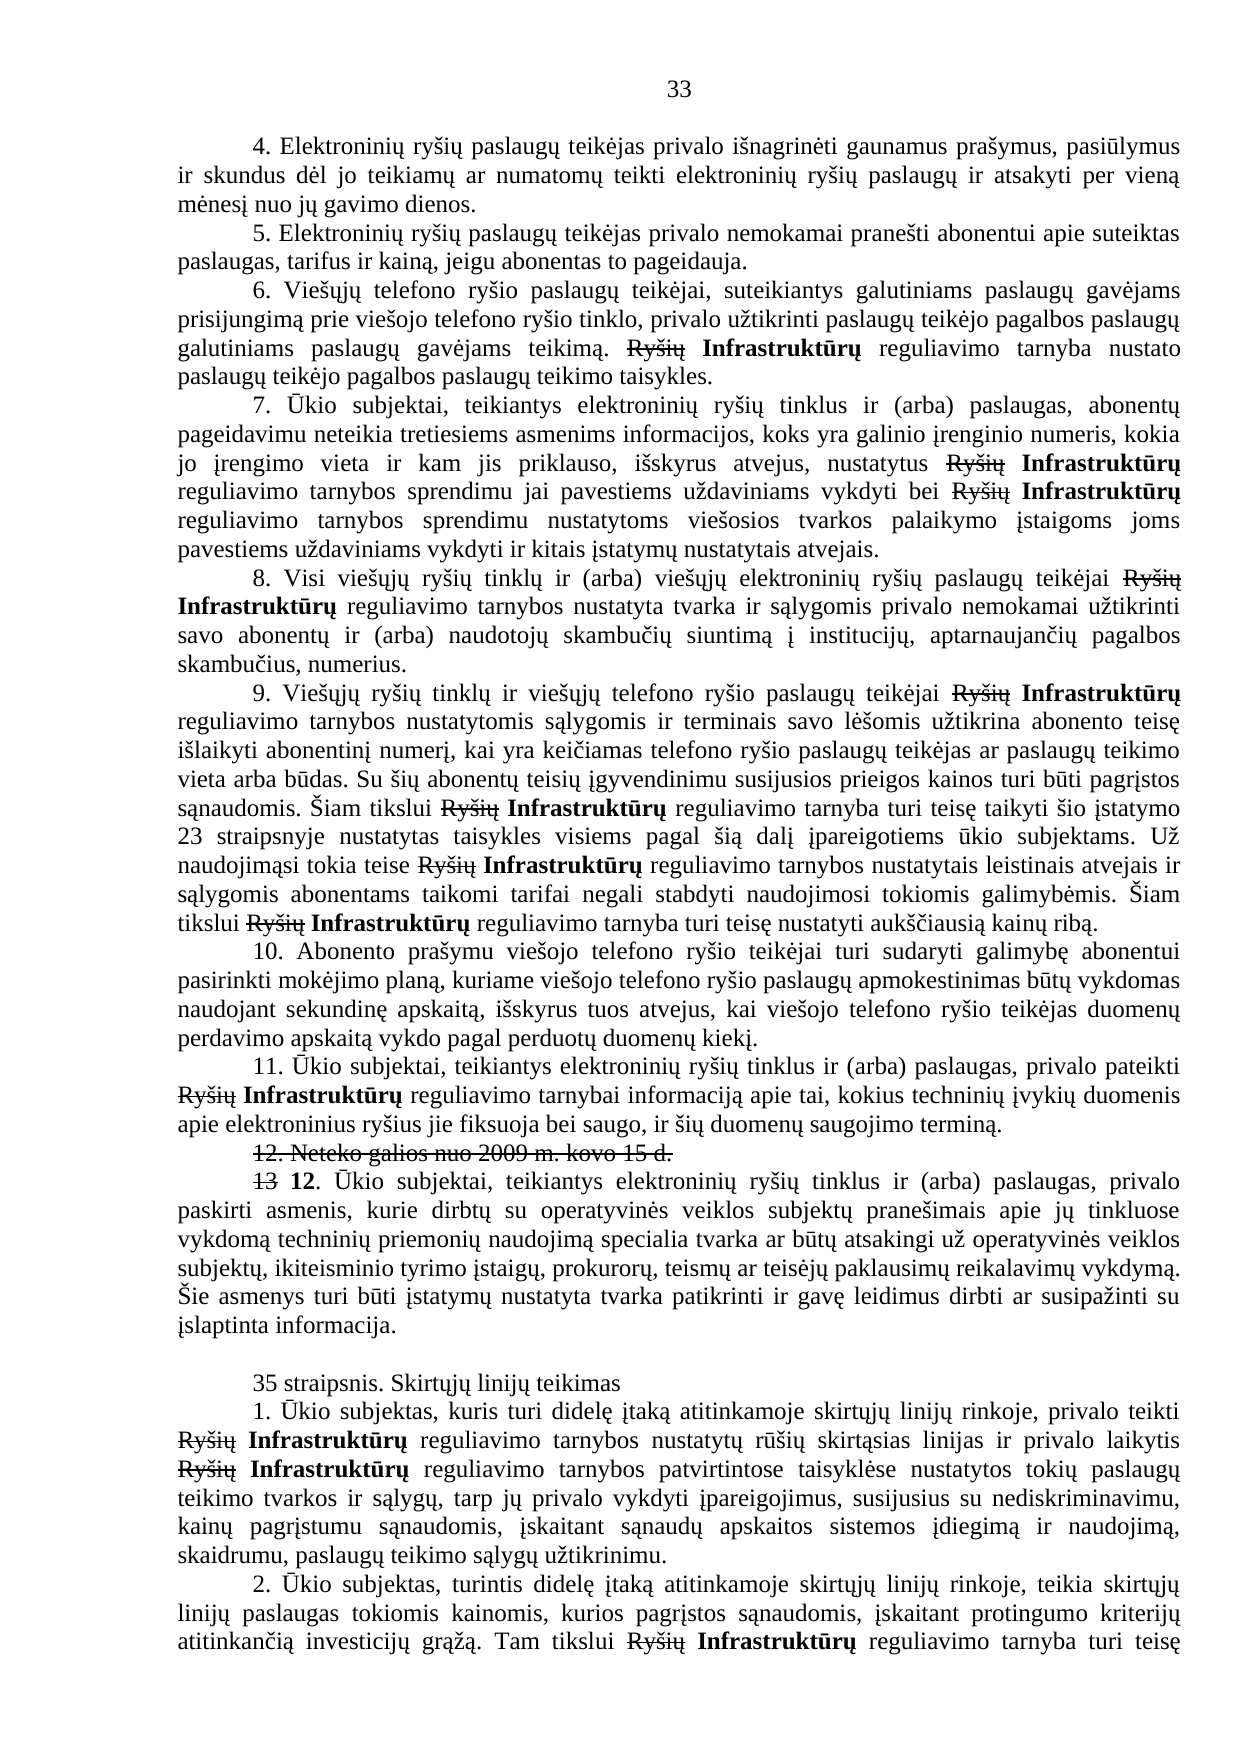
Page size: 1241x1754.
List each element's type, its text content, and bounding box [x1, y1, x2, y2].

text 8. Visi viešųjų ryšių tinklų ir (arba) viešųjų elektroninių ryšių paslaugų teikėjai Ryšių Infrastruktūrų reguliavimo tarnybos nustatyta tvarka ir sąlygomis privalo nemokamai užtikrinti savo abonentų ir (arba) naudotojų skambučių siuntimą į institucijų, aptarnaujančių pagalbos skambučius, numerius. [177, 563, 1181, 678]
text 10. Abonento prašymu viešojo telefono ryšio teikėjai turi sudaryti galimybę abonentui pasirinkti mokėjimo planą, kuriame viešojo telefono ryšio paslaugų apmokestinimas būtų vykdomas naudojant sekundinę apskaitą, išskyrus tuos atvejus, kai viešojo telefono ryšio teikėjas duomenų perdavimo apskaitą vykdo pagal perduotų duomenų kiekį. [177, 936, 1181, 1051]
text 9. Viešųjų ryšių tinklų ir viešųjų telefono ryšio paslaugų teikėjai Ryšių Infrastruktūrų reguliavimo tarnybos nustatytomis sąlygomis ir terminais savo lėšomis užtikrina abonento teisę išlaikyti abonentinį numerį, kai yra keičiamas telefono ryšio paslaugų teikėjas ar paslaugų teikimo vieta arba būdas. Su šių abonentų teisių įgyvendinimu susijusios prieigos kainos turi būti pagrįstos sąnaudomis. Šiam tikslui Ryšių Infrastruktūrų reguliavimo tarnyba turi teisę taikyti šio įstatymo 23 straipsnyje nustatytas taisykles visiems pagal šią dalį įpareigotiems ūkio subjektams. Už naudojimąsi tokia teise Ryšių Infrastruktūrų reguliavimo tarnybos nustatytais leistinais atvejais ir sąlygomis abonentams taikomi tarifai negali stabdyti naudojimosi tokiomis galimybėmis. Šiam tikslui Ryšių Infrastruktūrų reguliavimo tarnyba turi teisę nustatyti aukščiausią kainų ribą. [177, 678, 1181, 936]
text 12. Neteko galios nuo 2009 m. kovo 15 d. [177, 1138, 1181, 1166]
text 7. Ūkio subjektai, teikiantys elektroninių ryšių tinklus ir (arba) paslaugas, abonentų pageidavimu neteikia tretiesiems asmenims informacijos, koks yra galinio įrenginio numeris, kokia jo įrengimo vieta ir kam jis priklauso, išskyrus atvejus, nustatytus Ryšių Infrastruktūrų reguliavimo tarnybos sprendimu jai pavestiems uždaviniams vykdyti bei Ryšių Infrastruktūrų reguliavimo tarnybos sprendimu nustatytoms viešosios tvarkos palaikymo įstaigoms joms pavestiems uždaviniams vykdyti ir kitais įstatymų nustatytais atvejais. [177, 390, 1181, 563]
text 35 straipsnis. Skirtųjų linijų teikimas [177, 1368, 1181, 1396]
text 2. Ūkio subjektas, turintis didelę įtaką atitinkamoje skirtųjų linijų rinkoje, teikia skirtųjų linijų paslaugas tokiomis kainomis, kurios pagrįstos sąnaudomis, įskaitant protingumo kriterijų atitinkančią investicijų grąžą. Tam tikslui Ryšių Infrastruktūrų reguliavimo tarnyba turi teisę [177, 1569, 1181, 1655]
text 11. Ūkio subjektai, teikiantys elektroninių ryšių tinklus ir (arba) paslaugas, privalo pateikti Ryšių Infrastruktūrų reguliavimo tarnybai informaciją apie tai, kokius techninių įvykių duomenis apie elektroninius ryšius jie fiksuoja bei saugo, ir šių duomenų saugojimo terminą. [177, 1051, 1181, 1138]
text 5. Elektroninių ryšių paslaugų teikėjas privalo nemokamai pranešti abonentui apie suteiktas paslaugas, tarifus ir kainą, jeigu abonentas to pageidauja. [177, 218, 1181, 275]
text 13 12. Ūkio subjektai, teikiantys elektroninių ryšių tinklus ir (arba) paslaugas, privalo paskirti asmenis, kurie dirbtų su operatyvinės veiklos subjektų pranešimais apie jų tinkluose vykdomą techninių priemonių naudojimą specialia tvarka ar būtų atsakingi už operatyvinės veiklos subjektų, ikiteisminio tyrimo įstaigų, prokurorų, teismų ar teisėjų paklausimų reikalavimų vykdymą. Šie asmenys turi būti įstatymų nustatyta tvarka patikrinti ir gavę leidimus dirbti ar susipažinti su įslaptinta informacija. [177, 1166, 1181, 1339]
text 4. Elektroninių ryšių paslaugų teikėjas privalo išnagrinėti gaunamus prašymus, pasiūlymus ir skundus dėl jo teikiamų ar numatomų teikti elektroninių ryšių paslaugų ir atsakyti per vieną mėnesį nuo jų gavimo dienos. [177, 131, 1181, 218]
text 6. Viešųjų telefono ryšio paslaugų teikėjai, suteikiantys galutiniams paslaugų gavėjams prisijungimą prie viešojo telefono ryšio tinklo, privalo užtikrinti paslaugų teikėjo pagalbos paslaugų galutiniams paslaugų gavėjams teikimą. Ryšių Infrastruktūrų reguliavimo tarnyba nustato paslaugų teikėjo pagalbos paslaugų teikimo taisykles. [177, 275, 1181, 390]
text 1. Ūkio subjektas, kuris turi didelę įtaką atitinkamoje skirtųjų linijų rinkoje, privalo teikti Ryšių Infrastruktūrų reguliavimo tarnybos nustatytų rūšių skirtąsias linijas ir privalo laikytis Ryšių Infrastruktūrų reguliavimo tarnybos patvirtintose taisyklėse nustatytos tokių paslaugų teikimo tvarkos ir sąlygų, tarp jų privalo vykdyti įpareigojimus, susijusius su nediskriminavimu, kainų pagrįstumu sąnaudomis, įskaitant sąnaudų apskaitos sistemos įdiegimą ir naudojimą, skaidrumu, paslaugų teikimo sąlygų užtikrinimu. [177, 1396, 1181, 1569]
